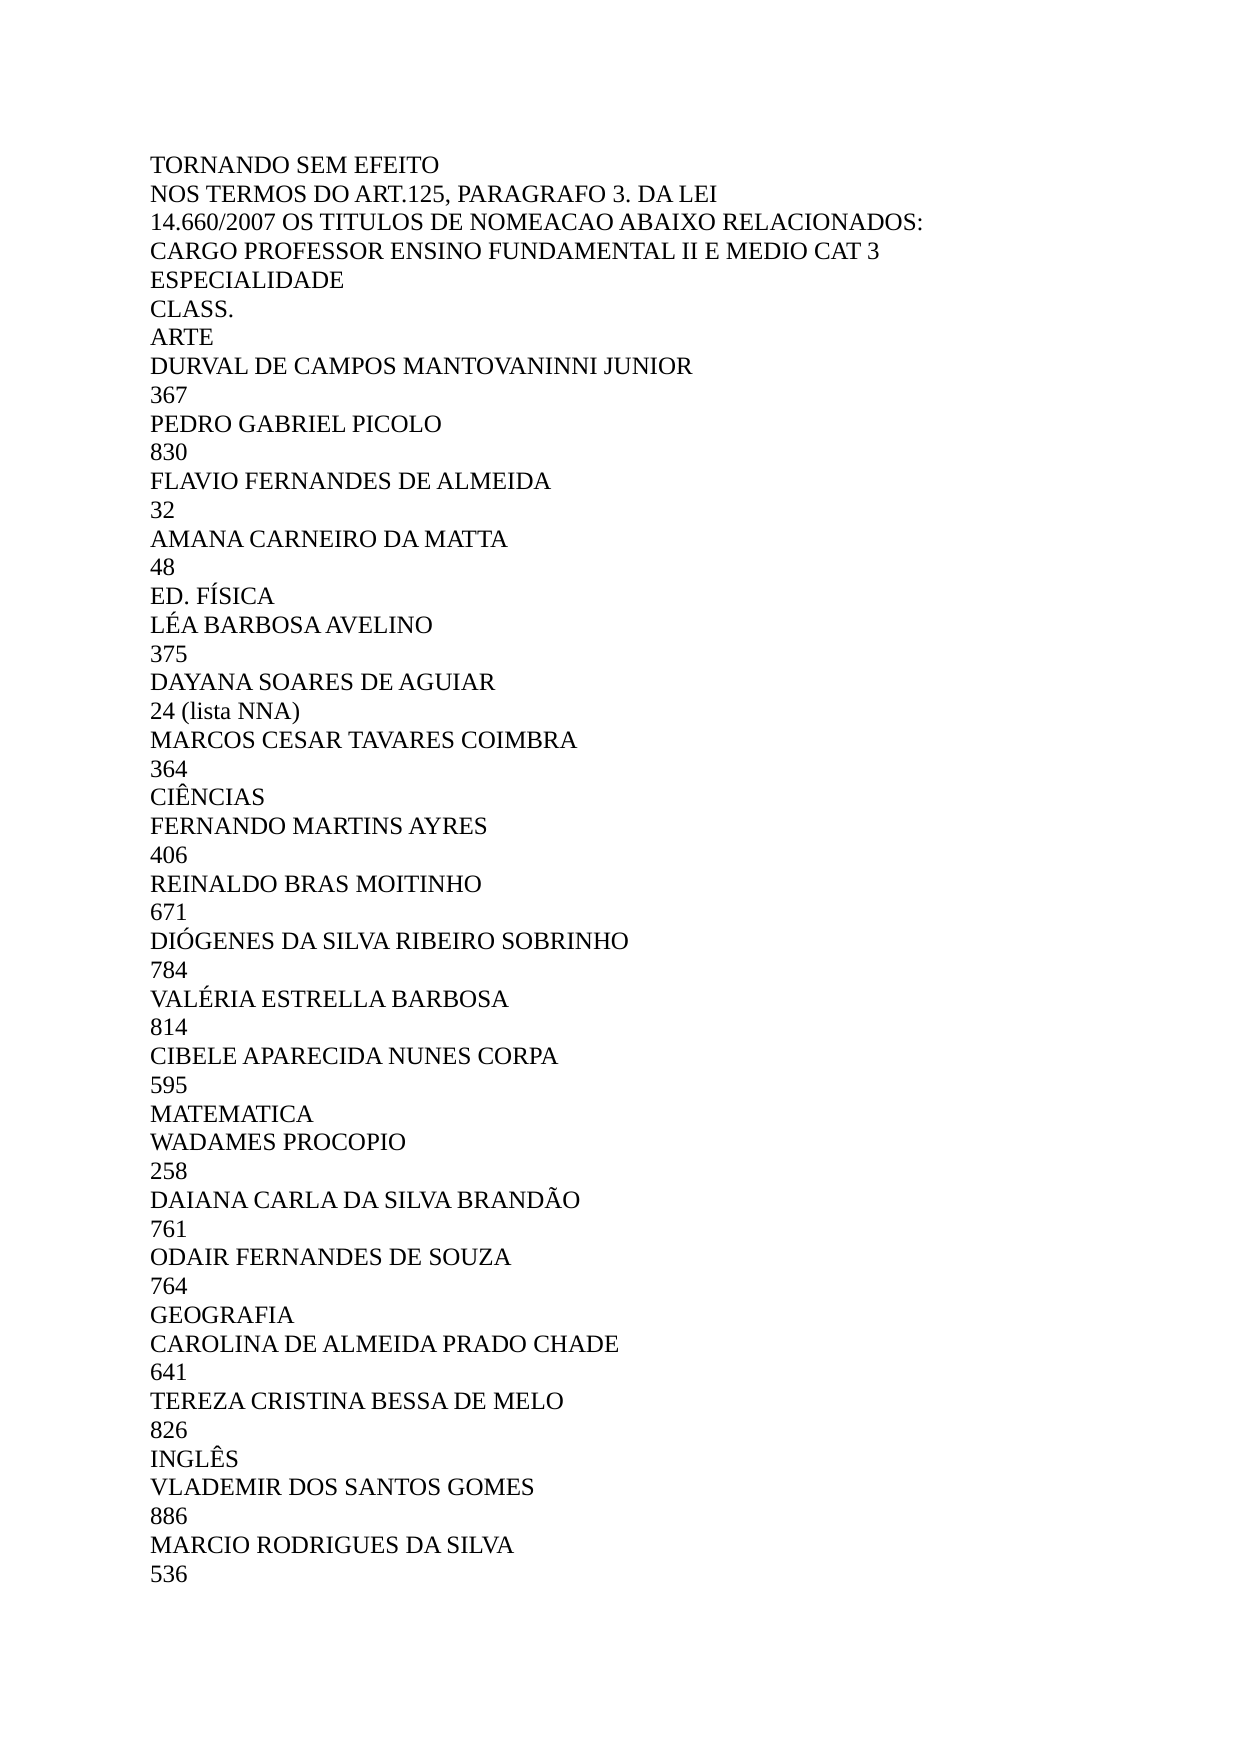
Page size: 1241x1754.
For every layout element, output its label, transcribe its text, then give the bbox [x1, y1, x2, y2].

text 375 [150, 639, 1090, 667]
text ED. FÍSICA [150, 581, 1090, 610]
text PEDRO GABRIEL PICOLO [150, 409, 1090, 437]
text AMANA CARNEIRO DA MATTA [150, 524, 1090, 552]
text 814 [150, 1012, 1090, 1041]
text GEOGRAFIA [150, 1300, 1090, 1329]
text INGLÊS [150, 1444, 1090, 1472]
text 671 [150, 897, 1090, 926]
text NOS TERMOS DO ART.125, PARAGRAFO 3. DA LEI [150, 179, 1090, 207]
text DIÓGENES DA SILVA RIBEIRO SOBRINHO [150, 926, 1090, 955]
text TEREZA CRISTINA BESSA DE MELO [150, 1386, 1090, 1415]
text CIBELE APARECIDA NUNES CORPA [150, 1041, 1090, 1070]
text REINALDO BRAS MOITINHO [150, 869, 1090, 897]
text 32 [150, 495, 1090, 524]
text 14.660/2007 OS TITULOS DE NOMEACAO ABAIXO RELACIONADOS: [150, 207, 1090, 236]
text 48 [150, 552, 1090, 581]
text 830 [150, 437, 1090, 466]
text MARCOS CESAR TAVARES COIMBRA [150, 725, 1090, 754]
text FERNANDO MARTINS AYRES [150, 811, 1090, 840]
text CIÊNCIAS [150, 782, 1090, 811]
text CAROLINA DE ALMEIDA PRADO CHADE [150, 1329, 1090, 1357]
text ESPECIALIDADE [150, 265, 1090, 294]
text CARGO PROFESSOR ENSINO FUNDAMENTAL II E MEDIO CAT 3 [150, 236, 1090, 265]
text DAIANA CARLA DA SILVA BRANDÃO [150, 1185, 1090, 1214]
text 406 [150, 840, 1090, 869]
text 761 [150, 1214, 1090, 1242]
text FLAVIO FERNANDES DE ALMEIDA [150, 466, 1090, 495]
text MATEMATICA [150, 1099, 1090, 1127]
text 536 [150, 1559, 1090, 1587]
text VALÉRIA ESTRELLA BARBOSA [150, 984, 1090, 1012]
text 367 [150, 380, 1090, 409]
text 784 [150, 955, 1090, 984]
text ODAIR FERNANDES DE SOUZA [150, 1242, 1090, 1271]
text DURVAL DE CAMPOS MANTOVANINNI JUNIOR [150, 351, 1090, 380]
text WADAMES PROCOPIO [150, 1127, 1090, 1156]
text 595 [150, 1070, 1090, 1099]
text CLASS. [150, 294, 1090, 322]
text 364 [150, 754, 1090, 782]
text 764 [150, 1271, 1090, 1300]
text 826 [150, 1415, 1090, 1444]
text 886 [150, 1501, 1090, 1530]
text ARTE [150, 322, 1090, 351]
text 258 [150, 1156, 1090, 1185]
text LÉA BARBOSA AVELINO [150, 610, 1090, 639]
text VLADEMIR DOS SANTOS GOMES [150, 1472, 1090, 1501]
text DAYANA SOARES DE AGUIAR [150, 667, 1090, 696]
text 641 [150, 1357, 1090, 1386]
text TORNANDO SEM EFEITO [150, 150, 1090, 179]
text 24 (lista NNA) [150, 696, 1090, 725]
text MARCIO RODRIGUES DA SILVA [150, 1530, 1090, 1559]
